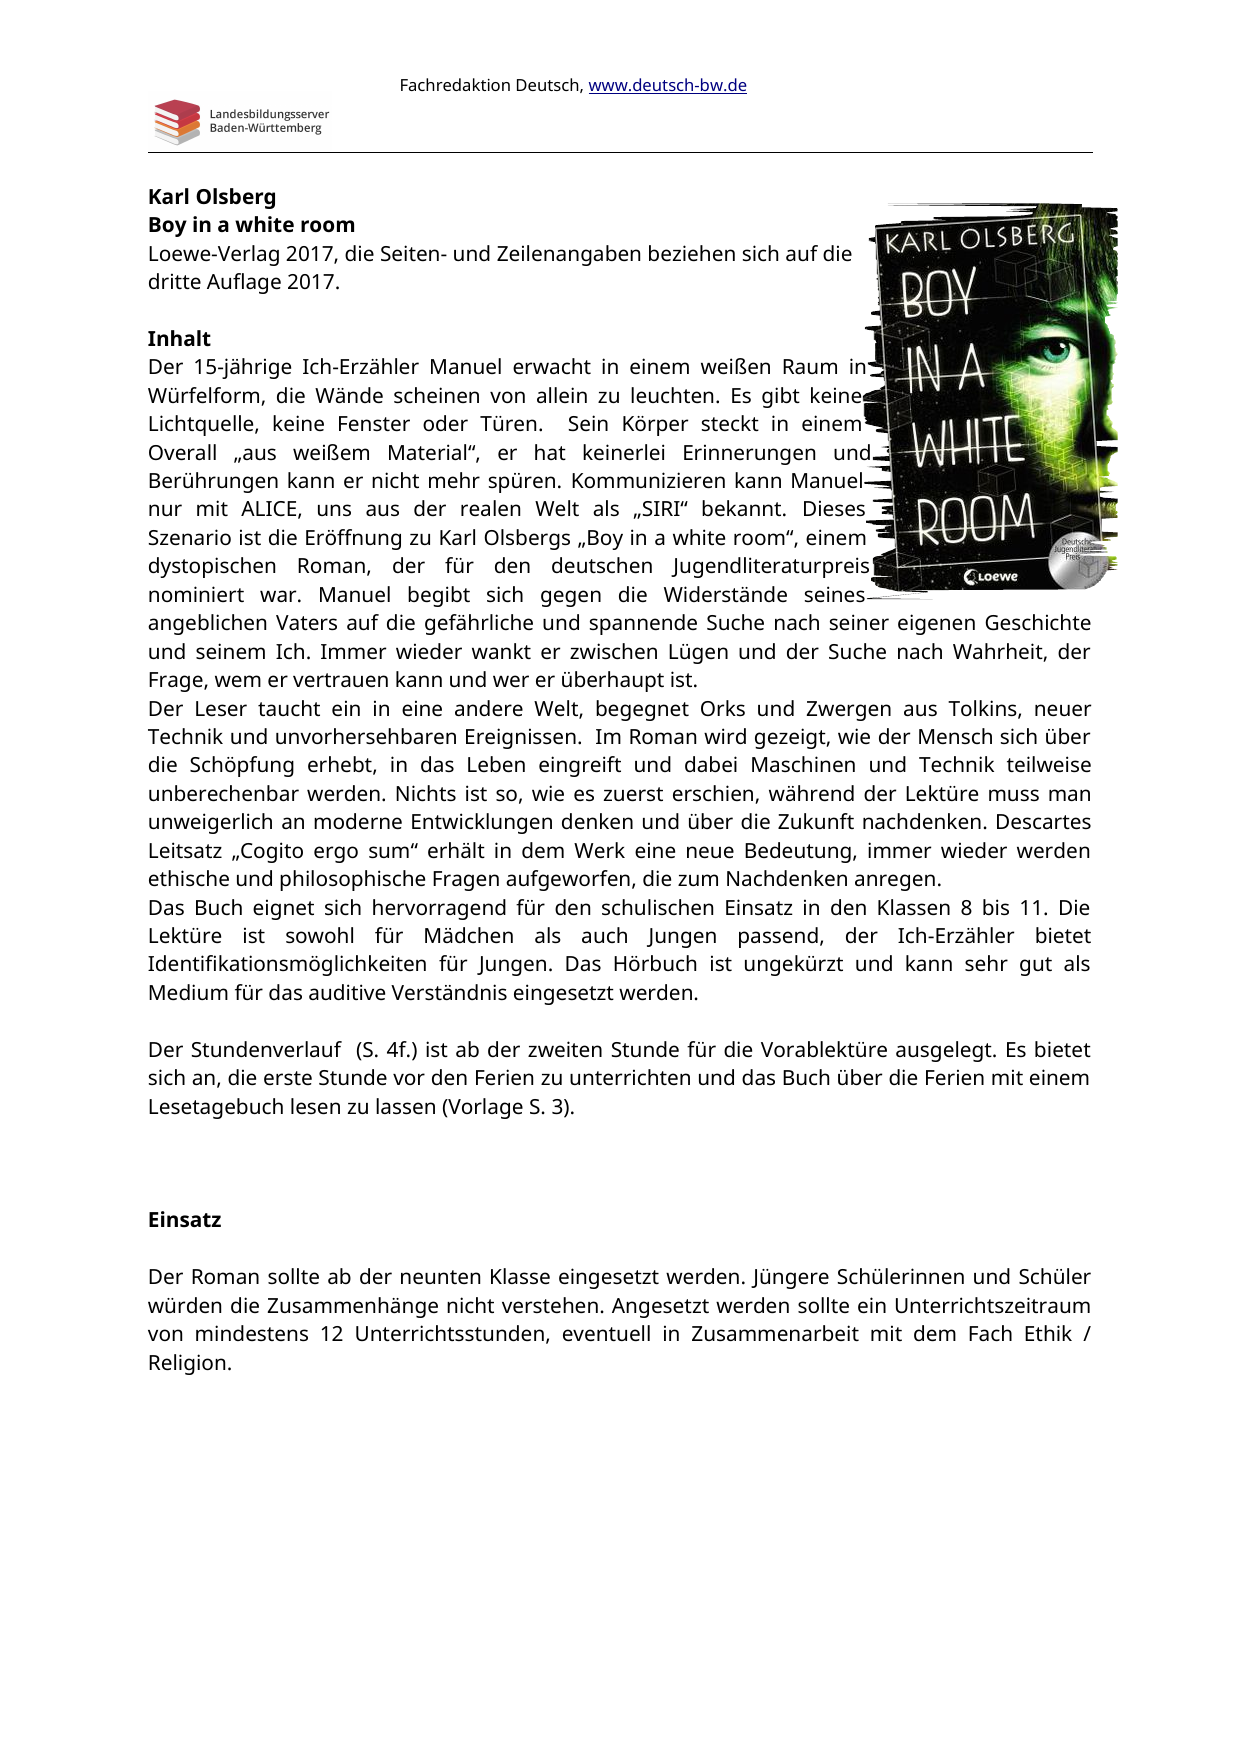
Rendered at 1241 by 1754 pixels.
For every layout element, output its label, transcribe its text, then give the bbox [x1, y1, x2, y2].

text Loewe-Verlag 2017, die Seiten- und Zeilenangaben beziehen sich auf die dritte Auflage 2017. [148, 239, 878, 296]
text Boy in a white room [148, 210, 1032, 239]
text Der Stundenverlauf (S. 4f.) ist ab der zweiten Stunde für die Vorablektüre ausgelegt. Es bietet sich an, die erste Stunde vor den Ferien zu unterrichten und das Buch über die Ferien mit einem Lesetagebuch lesen zu lassen (Vorlage S. 3). [148, 1035, 1093, 1120]
text Einsatz [148, 1206, 1093, 1234]
text Inhalt [148, 324, 880, 352]
text Der 15-jährige Ich-Erzähler Manuel erwacht in einem weißen Raum in Würfelform, die Wände scheinen von allein zu leuchten. Es gibt keine Lichtquelle, keine Fenster oder Türen. Sein Körper steckt in einem Overall „aus weißem Material“, er hat keinerlei Erinnerungen und Berührungen kann er nicht mehr spüren. Kommunizieren kann Manuel nur mit ALICE, uns aus der realen Welt als „SIRI“ bekannt. Dieses Szenario ist die Eröffnung zu Karl Olsbergs „Boy in a white room“, einem dystopischen Roman, der für den deutschen Jugendliteraturpreis nominiert war. Manuel begibt sich gegen die Widerstände seines angeblichen Vaters auf die gefährliche und spannende Suche nach seiner eigenen Geschichte und seinem Ich. Immer wieder wankt er zwischen Lügen und der Suche nach Wahrheit, der Frage, wem er vertrauen kann und wer er überhaupt ist. [148, 352, 1093, 694]
text Der Roman sollte ab der neunten Klasse eingesetzt werden. Jüngere Schülerinnen und Schüler würden die Zusammenhänge nicht verstehen. Angesetzt werden sollte ein Unterrichtszeitraum von mindestens 12 Unterrichtsstunden, eventuell in Zusammenarbeit mit dem Fach Ethik / Religion. [148, 1262, 1093, 1376]
text Karl Olsberg [148, 182, 1093, 210]
text Das Buch eignet sich hervorragend für den schulischen Einsatz in den Klassen 8 bis 11. Die Lektüre ist sowohl für Mädchen als auch Jungen passend, der Ich-Erzähler bietet Identifikationsmöglichkeiten für Jungen. Das Hörbuch ist ungekürzt und kann sehr gut als Medium für das auditive Verständnis eingesetzt werden. [148, 893, 1093, 1006]
text Der Leser taucht ein in eine andere Welt, begegnet Orks und Zwergen aus Tolkins, neuer Technik und unvorhersehbaren Ereignissen. Im Roman wird gezeigt, wie der Mensch sich über die Schöpfung erhebt, in das Leben eingreift und dabei Maschinen und Technik teilweise unberechenbar werden. Nichts ist so, wie es zuerst erschien, während der Lektüre muss man unweigerlich an moderne Entwicklungen denken und über die Zukunft nachdenken. Descartes Leitsatz „Cogito ergo sum“ erhält in dem Werk eine neue Bedeutung, immer wieder werden ethische und philosophische Fragen aufgeworfen, die zum Nachdenken anregen. [148, 694, 1093, 893]
